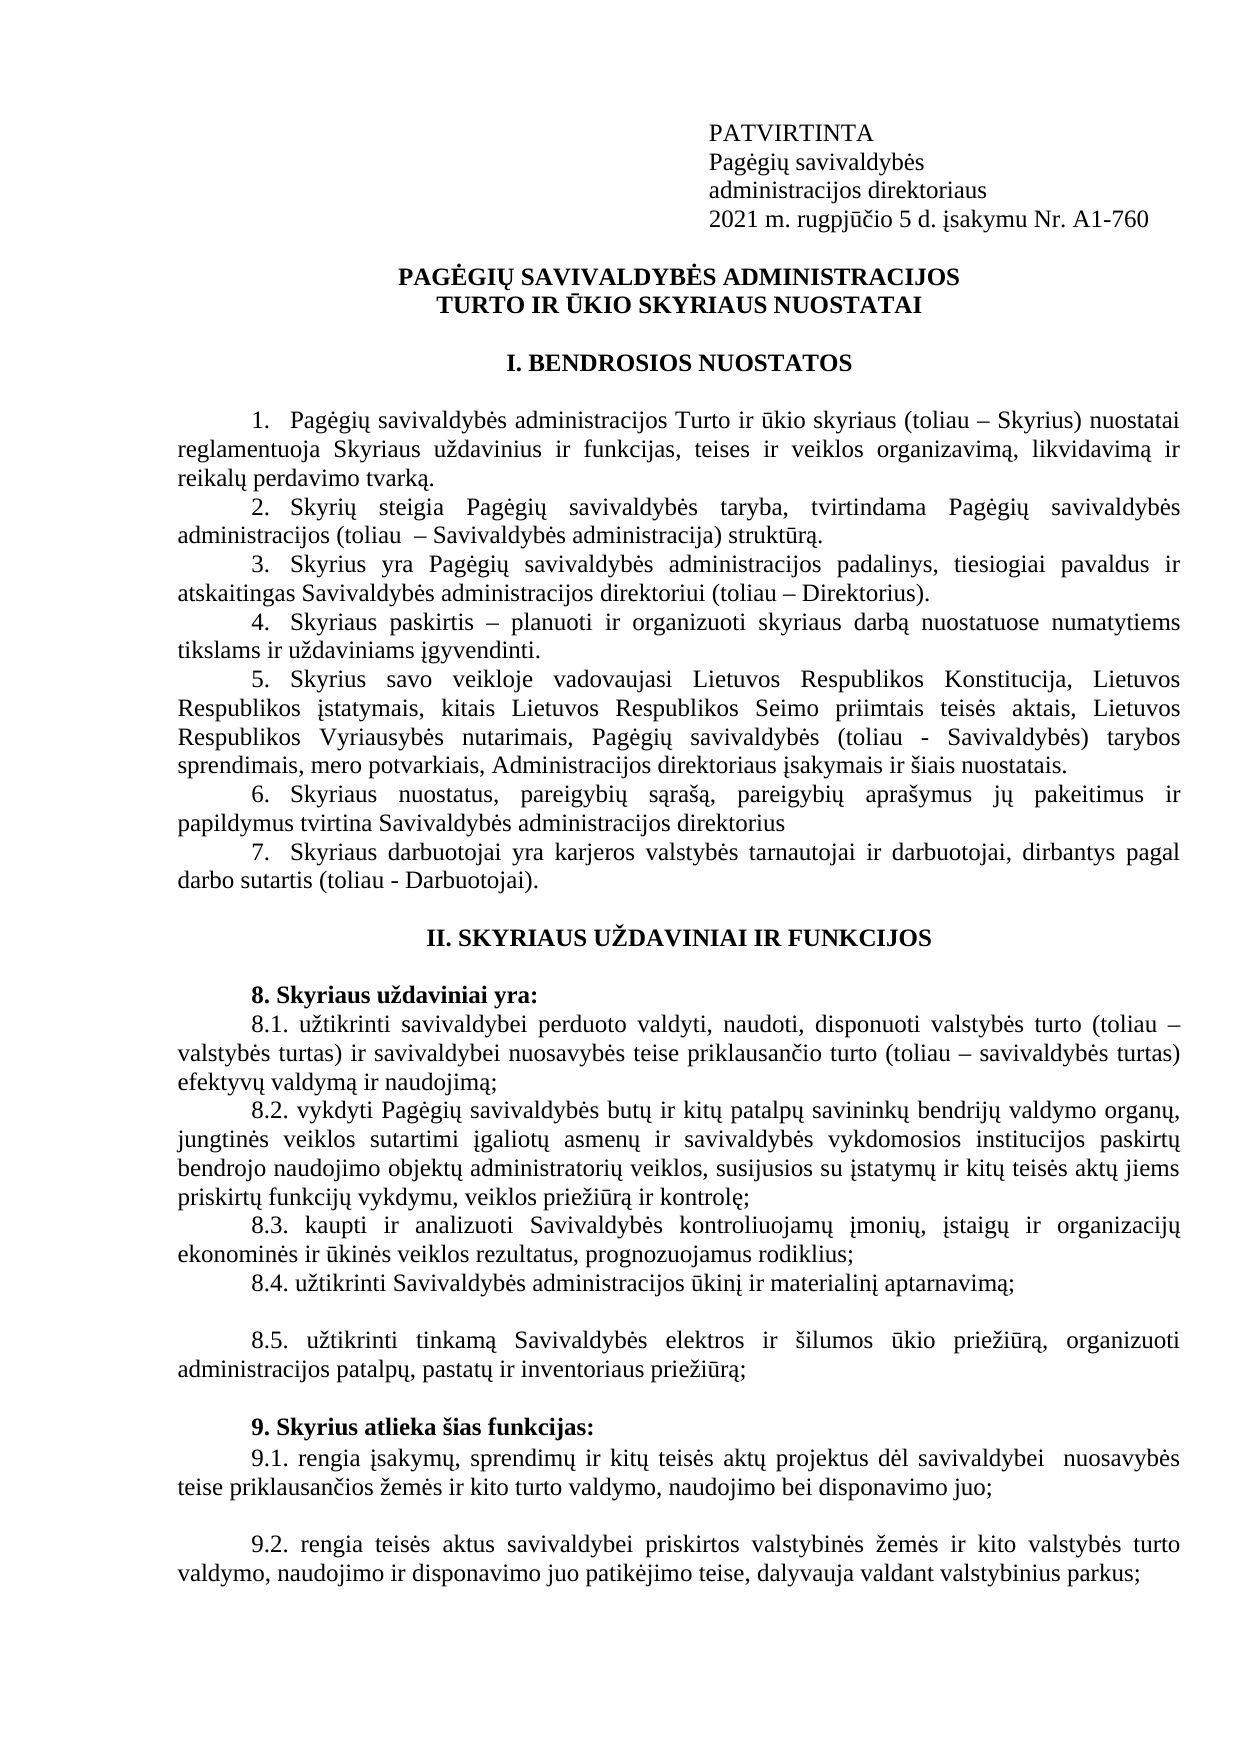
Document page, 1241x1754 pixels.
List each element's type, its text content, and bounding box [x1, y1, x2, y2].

text 8.4. užtikrinti Savivaldybės administracijos ūkinį ir materialinį aptarnavimą; [177, 1268, 1181, 1297]
text 2021 m. rugpjūčio 5 d. įsakymu Nr. A1-760 [177, 204, 1181, 233]
text I. BENDROSIOS NUOSTATOS [177, 348, 1181, 377]
text 5. Skyrius savo veikloje vadovaujasi Lietuvos Respublikos Konstitucija, Lietuvos Respublikos įstatymais, kitais Lietuvos Respublikos Seimo priimtais teisės aktais, Lietuvos Respublikos Vyriausybės nutarimais, Pagėgių savivaldybės (toliau - Savivaldybės) tarybos sprendimais, mero potvarkiais, Administracijos direktoriaus įsakymais ir šiais nuostatais. [177, 664, 1181, 779]
text 8.1. užtikrinti savivaldybei perduoto valdyti, naudoti, disponuoti valstybės turto (toliau – valstybės turtas) ir savivaldybei nuosavybės teise priklausančio turto (toliau – savivaldybės turtas) efektyvų valdymą ir naudojimą; [177, 1009, 1181, 1096]
text Pagėgių savivaldybės [177, 147, 1181, 176]
text 9.1. rengia įsakymų, sprendimų ir kitų teisės aktų projektus dėl savivaldybei nuosavybės teise priklausančios žemės ir kito turto valdymo, naudojimo bei disponavimo juo; [177, 1443, 1181, 1501]
text II. SKYRIAUS UŽDAVINIAI IR FUNKCIJOS [177, 923, 1181, 952]
text 8. Skyriaus uždaviniai yra: [177, 981, 1181, 1009]
text 9. Skyrius atlieka šias funkcijas: [177, 1412, 1181, 1441]
text 8.5. užtikrinti tinkamą Savivaldybės elektros ir šilumos ūkio priežiūrą, organizuoti administracijos patalpų, pastatų ir inventoriaus priežiūrą; [177, 1326, 1181, 1383]
text 3. Skyrius yra Pagėgių savivaldybės administracijos padalinys, tiesiogiai pavaldus ir atskaitingas Savivaldybės administracijos direktoriui (toliau – Direktorius). [177, 549, 1181, 607]
text administracijos direktoriaus [177, 176, 1181, 204]
text 8.2. vykdyti Pagėgių savivaldybės butų ir kitų patalpų savininkų bendrijų valdymo organų, jungtinės veiklos sutartimi įgaliotų asmenų ir savivaldybės vykdomosios institucijos paskirtų bendrojo naudojimo objektų administratorių veiklos, susijusios su įstatymų ir kitų teisės aktų jiems priskirtų funkcijų vykdymu, veiklos priežiūrą ir kontrolę; [177, 1096, 1181, 1211]
text 8.3. kaupti ir analizuoti Savivaldybės kontroliuojamų įmonių, įstaigų ir organizacijų ekonominės ir ūkinės veiklos rezultatus, prognozuojamus rodiklius; [177, 1211, 1181, 1268]
text PATVIRTINTA [177, 118, 1181, 147]
text 7. Skyriaus darbuotojai yra karjeros valstybės tarnautojai ir darbuotojai, dirbantys pagal darbo sutartis (toliau - Darbuotojai). [177, 837, 1181, 894]
text PAGĖGIŲ SAVIVALDYBĖS ADMINISTRACIJOS TURTO IR ŪKIO SKYRIAUS NUOSTATAI [177, 262, 1181, 319]
text 1. Pagėgių savivaldybės administracijos Turto ir ūkio skyriaus (toliau – Skyrius) nuostatai reglamentuoja Skyriaus uždavinius ir funkcijas, teises ir veiklos organizavimą, likvidavimą ir reikalų perdavimo tvarką. [177, 406, 1181, 492]
text 6. Skyriaus nuostatus, pareigybių sąrašą, pareigybių aprašymus jų pakeitimus ir papildymus tvirtina Savivaldybės administracijos direktorius [177, 779, 1181, 837]
text 4. Skyriaus paskirtis – planuoti ir organizuoti skyriaus darbą nuostatuose numatytiems tikslams ir uždaviniams įgyvendinti. [177, 607, 1181, 664]
text 2. Skyrių steigia Pagėgių savivaldybės taryba, tvirtindama Pagėgių savivaldybės administracijos (toliau – Savivaldybės administracija) struktūrą. [177, 492, 1181, 549]
text 9.2. rengia teisės aktus savivaldybei priskirtos valstybinės žemės ir kito valstybės turto valdymo, naudojimo ir disponavimo juo patikėjimo teise, dalyvauja valdant valstybinius parkus; [177, 1529, 1181, 1587]
